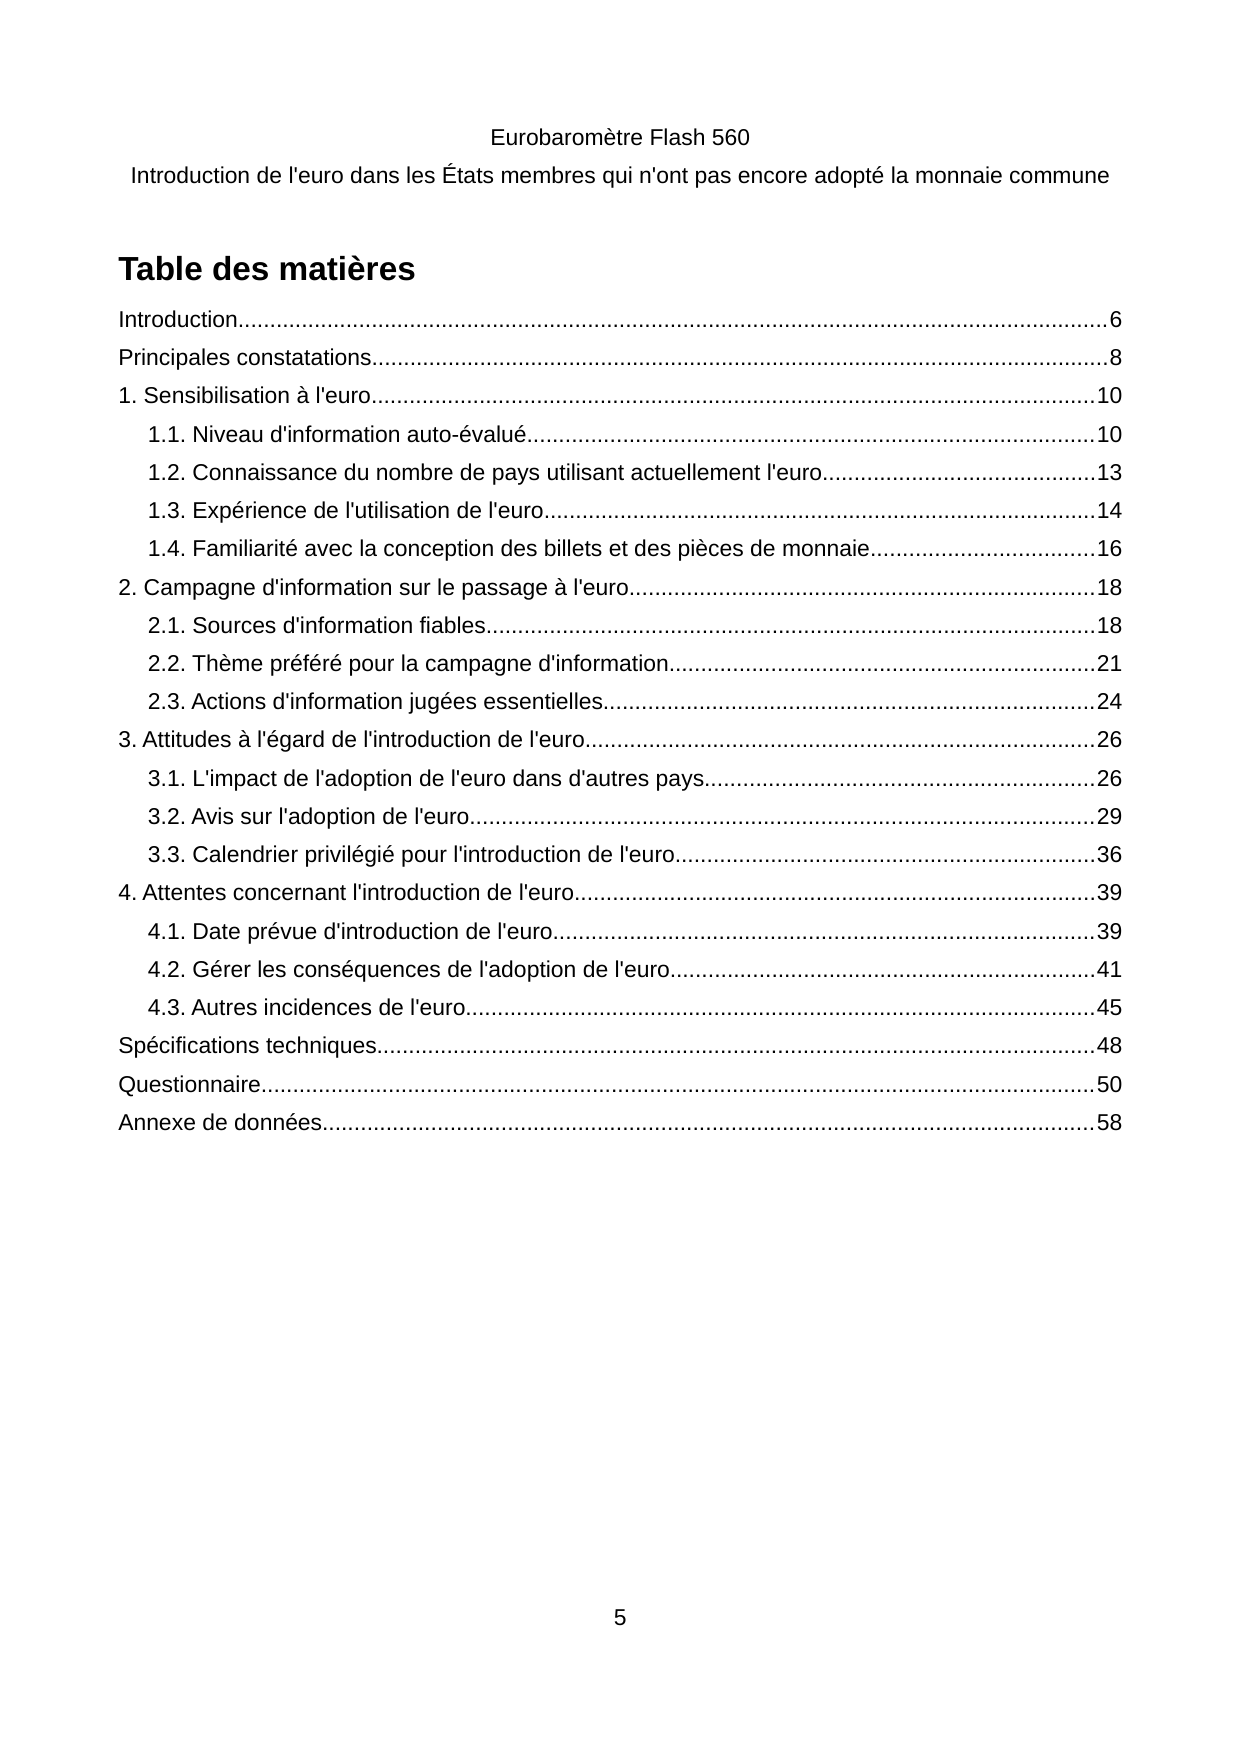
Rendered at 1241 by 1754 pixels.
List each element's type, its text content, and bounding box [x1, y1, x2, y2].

text 2.3. Actions d'information jugées essentielles 24 [148, 688, 1122, 714]
text 2. Campagne d'information sur le passage à l'euro 18 [118, 573, 1122, 600]
text 4.1. Date prévue d'introduction de l'euro 39 [148, 918, 1122, 944]
text 3.1. L'impact de l'adoption de l'euro dans d'autres pays 26 [148, 765, 1122, 791]
text 1.4. Familiarité avec la conception des billets et des pièces de monnaie 16 [148, 535, 1122, 562]
text Annexe de données 58 [118, 1109, 1122, 1135]
text 4. Attentes concernant l'introduction de l'euro 39 [118, 879, 1122, 906]
text 3.3. Calendrier privilégié pour l'introduction de l'euro 36 [148, 841, 1122, 867]
subtitle Table des matières [118, 249, 1122, 287]
text 3. Attitudes à l'égard de l'introduction de l'euro 26 [118, 726, 1122, 753]
text 1.1. Niveau d'information auto-évalué 10 [148, 421, 1122, 447]
text 1.3. Expérience de l'utilisation de l'euro 14 [148, 497, 1122, 523]
text Spécifications techniques 48 [118, 1032, 1122, 1059]
text 2.1. Sources d'information fiables 18 [148, 612, 1122, 638]
text 2.2. Thème préféré pour la campagne d'information 21 [148, 650, 1122, 676]
text Introduction 6 [118, 306, 1122, 332]
text Questionnaire 50 [118, 1071, 1122, 1097]
text 1.2. Connaissance du nombre de pays utilisant actuellement l'euro 13 [148, 459, 1122, 485]
text Principales constatations 8 [118, 344, 1122, 371]
text 4.3. Autres incidences de l'euro 45 [148, 994, 1122, 1020]
text 3.2. Avis sur l'adoption de l'euro 29 [148, 803, 1122, 829]
text 4.2. Gérer les conséquences de l'adoption de l'euro 41 [148, 956, 1122, 982]
text 1. Sensibilisation à l'euro 10 [118, 382, 1122, 409]
